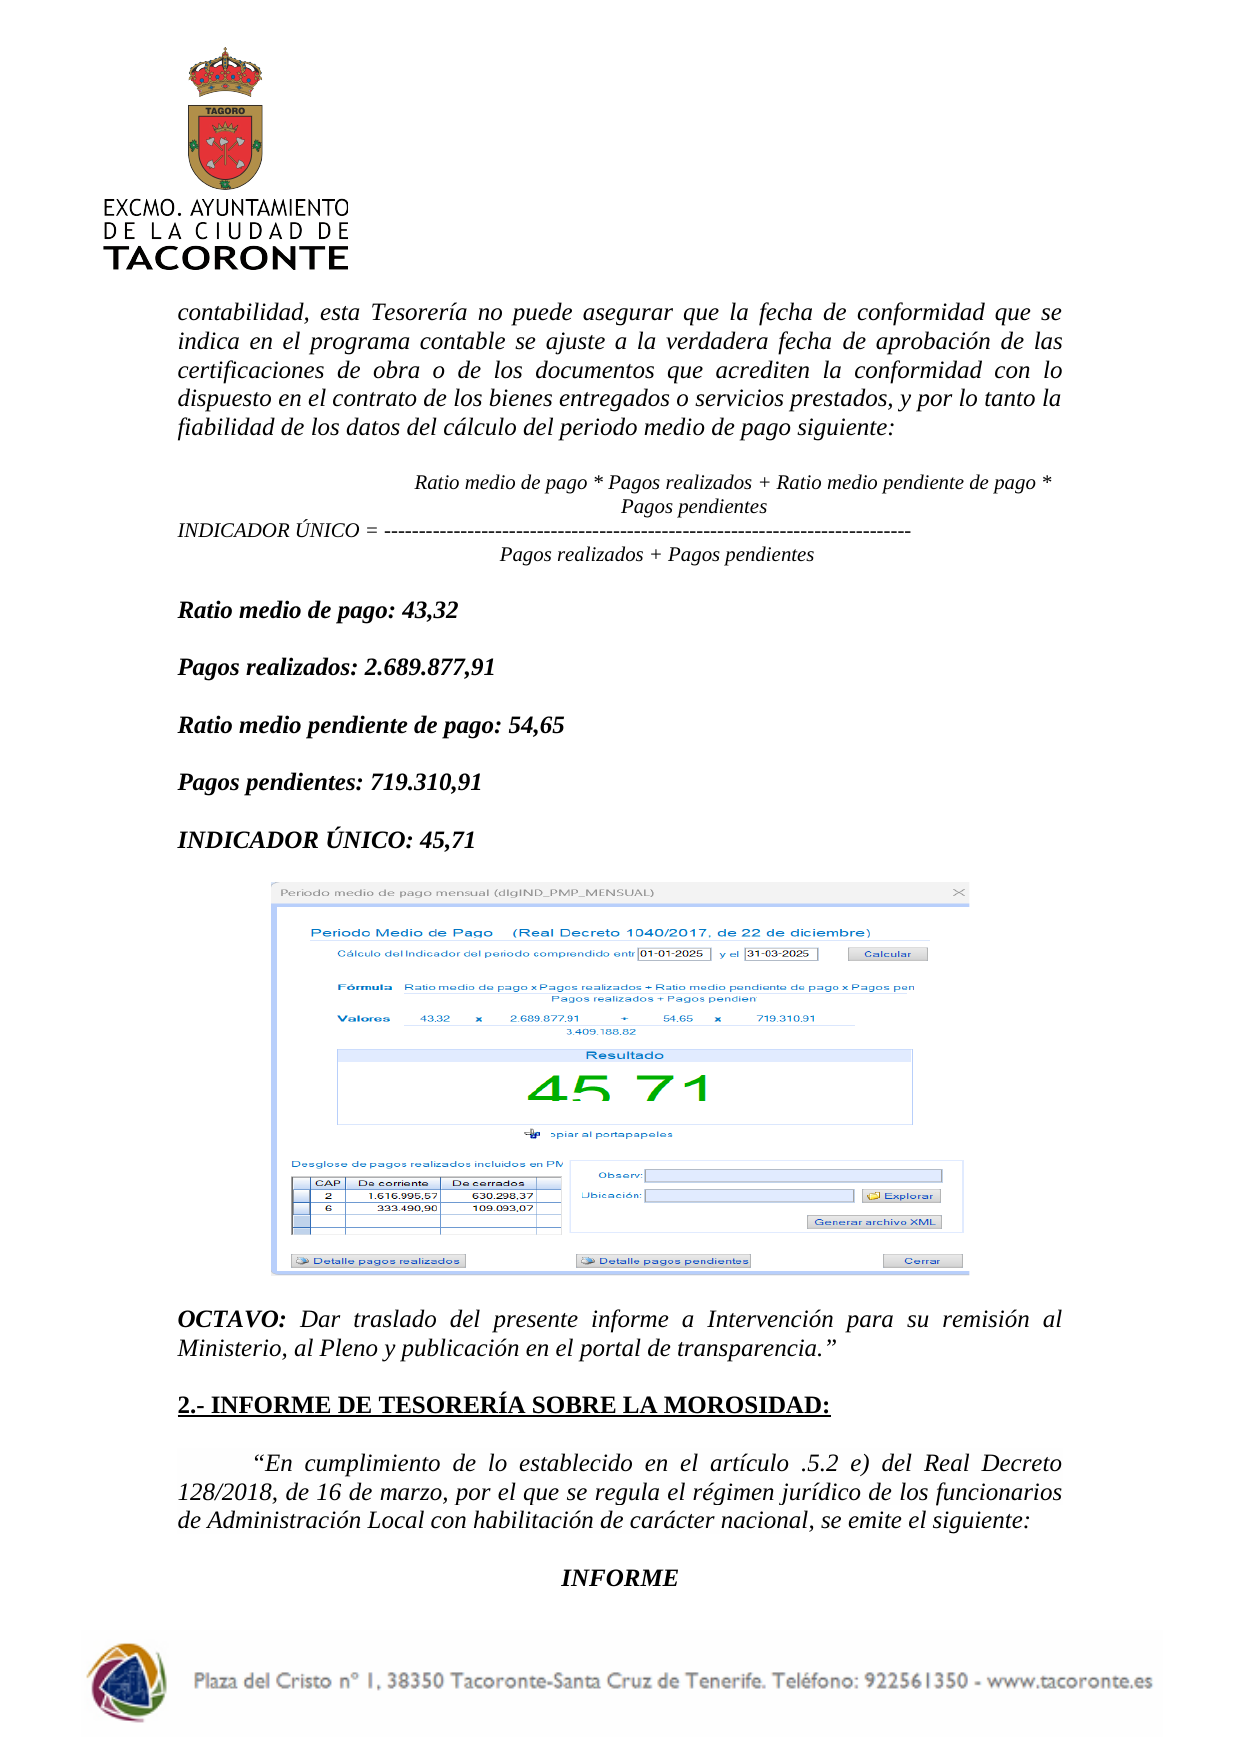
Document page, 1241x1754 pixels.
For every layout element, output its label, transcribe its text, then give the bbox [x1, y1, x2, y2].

text Pagos realizados: 2.689.877,91 [177, 652, 1063, 681]
picture [80, 1630, 1163, 1737]
picture [271, 882, 970, 1276]
picture [103, 47, 348, 270]
text “En cumplimiento de lo establecido en el artículo .5.2 e) del Real Decreto 128/2018, de 16 de marzo, por el que se regula el régimen jurídico de los funcionarios de Administración Local con habilitación de carácter nacional, se emite el siguiente: [177, 1448, 1063, 1534]
text contabilidad, esta Tesorería no puede asegurar que la fecha de conformidad que se indica en el programa contable se ajuste a la verdadera fecha de aprobación de las certificaciones de obra o de los documentos que acrediten la conformidad con lo dispuesto en el contrato de los bienes entregados o servicios prestados, y por lo tanto la fiabilidad de los datos del cálculo del periodo medio de pago siguiente: [177, 297, 1063, 441]
text 2.- INFORME DE TESORERÍA SOBRE LA MOROSIDAD: [177, 1390, 1063, 1419]
text Ratio medio de pago: 43,32 [177, 595, 1063, 623]
subtitle INFORME [177, 1563, 1063, 1592]
text Ratio medio pendiente de pago: 54,65 [177, 710, 1063, 738]
text INDICADOR ÚNICO = ---------------------------------------------------------------------------- [177, 518, 1063, 542]
text Pagos realizados + Pagos pendientes [251, 542, 1063, 566]
text OCTAVO: Dar traslado del presente informe a Intervención para su remisión al Ministerio, al Pleno y publicación en el portal de transparencia.” [177, 1304, 1063, 1362]
text Pagos pendientes: 719.310,91 [177, 767, 1063, 796]
text INDICADOR ÚNICO: 45,71 [177, 825, 1063, 853]
text Ratio medio de pago * Pagos realizados + Ratio medio pendiente de pago * Pagos pendientes [325, 470, 1063, 518]
